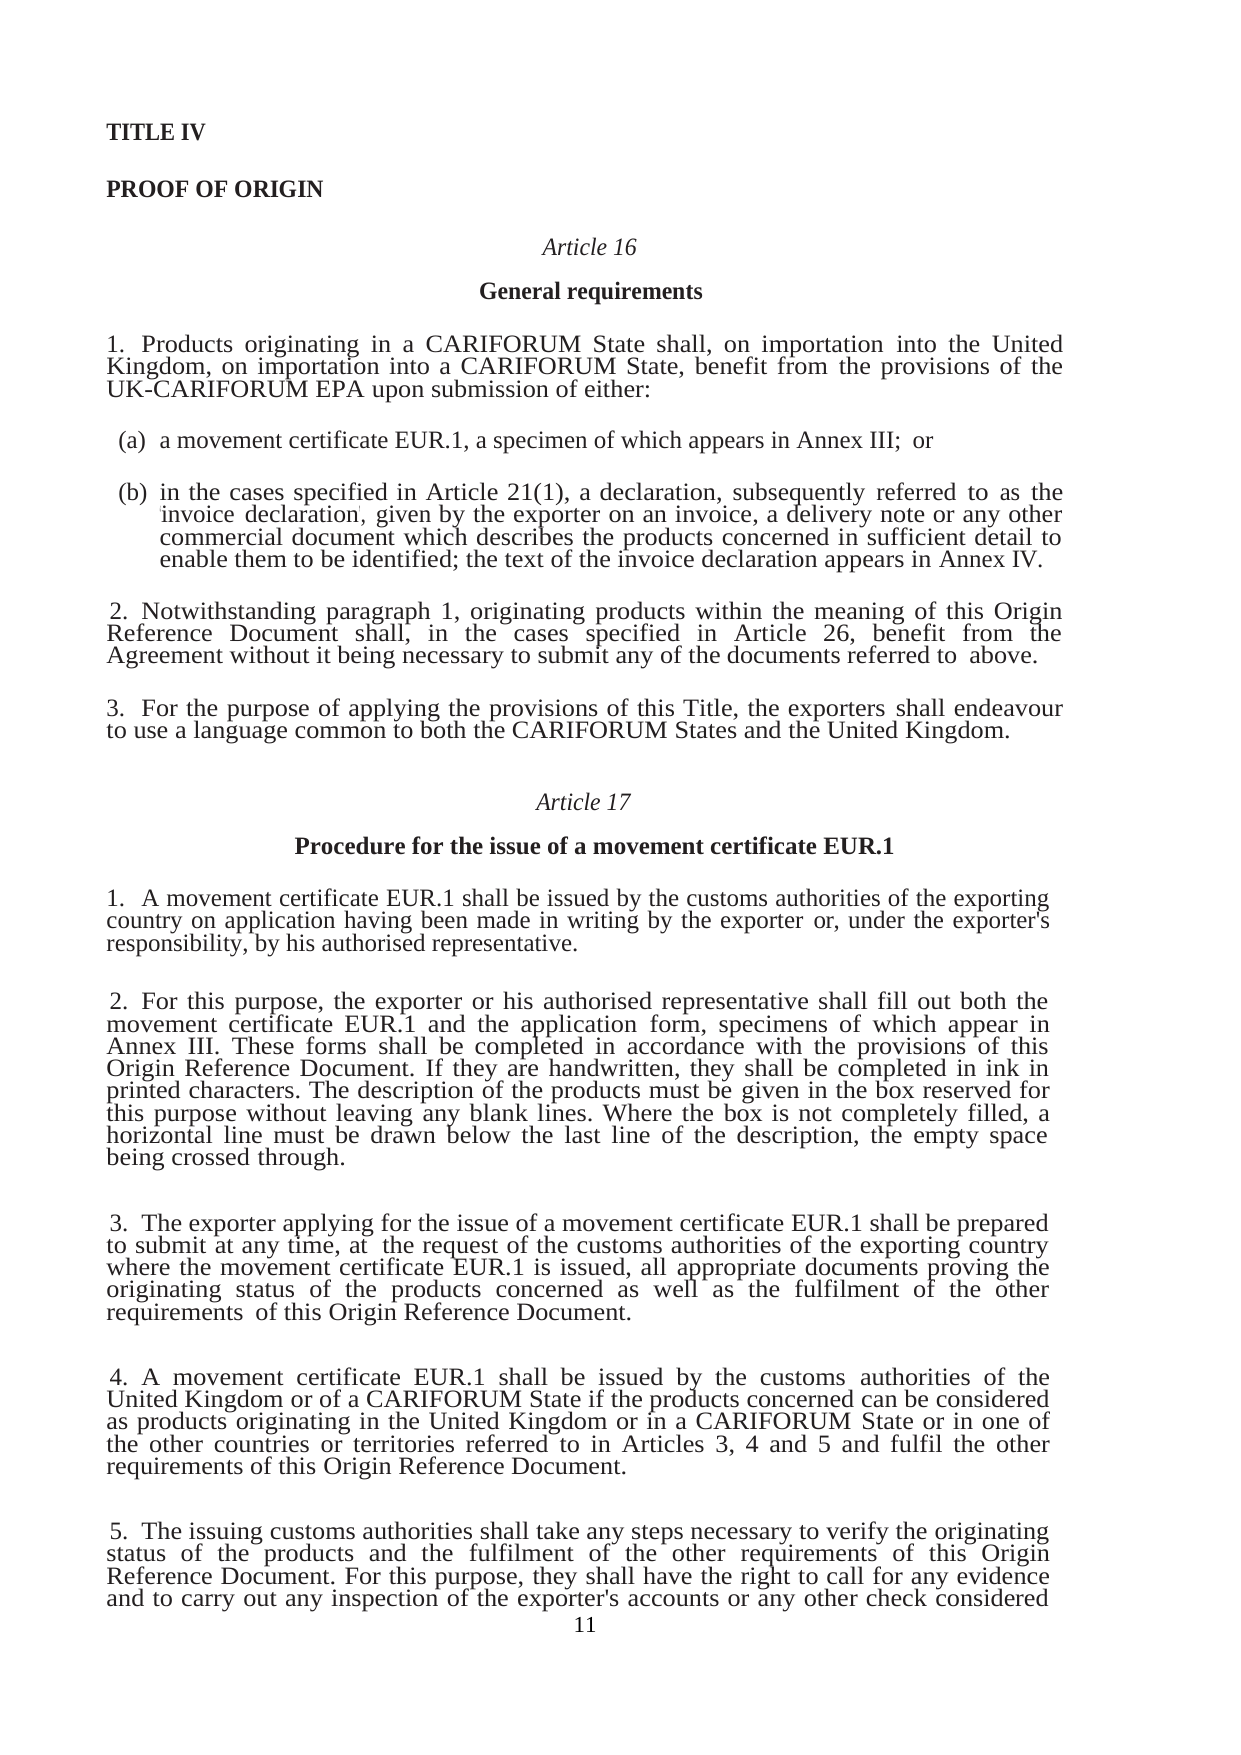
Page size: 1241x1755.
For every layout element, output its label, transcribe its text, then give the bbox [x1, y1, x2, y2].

list The issuing customs authorities shall take any steps necessary to verify the originating status of the products and the fulfilment of the other requirements of this Origin Reference Document. For this purpose, they shall have the right to call for any evidence and to carry out any inspection of the exporter's accounts or any other check considered [106, 1522, 1050, 1611]
text PROOF OF ORIGIN [106, 174, 1050, 203]
text Article 16 [132, 232, 1050, 261]
list in the cases specified in Article 21(1), a declaration, subsequently referred to as the ‘invoice declaration’, given by the exporter on an invoice, a delivery note or any other commercial document which describes the products concerned in sufficient detail to enable them to be identified; the text of the invoice declaration appears in Annex IV. [118, 482, 1063, 572]
list The exporter applying for the issue of a movement certificate EUR.1 shall be prepared to submit at any time, at the request of the customs authorities of the exporting country where the movement certificate EUR.1 is issued, all appropriate documents proving the originating status of the products concerned as well as the fulfilment of the other requirements of this Origin Reference Document. [106, 1213, 1050, 1324]
list For the purpose of applying the provisions of this Title, the exporters shall endeavour to use a language common to both the CARIFORUM States and the United Kingdom. [106, 698, 1063, 743]
list A movement certificate EUR.1 shall be issued by the customs authorities of the exporting country on application having been made in writing by the exporter or, under the exporter's responsibility, by his authorised representative. [106, 889, 1050, 956]
list a movement certificate EUR.1, a specimen of which appears in Annex III; or [118, 430, 1063, 453]
text TITLE IV [106, 117, 1050, 145]
list Products originating in a CARIFORUM State shall, on importation into the United Kingdom, on importation into a CARIFORUM State, benefit from the provisions of the UK-CARIFORUM EPA upon submission of either: [106, 335, 1063, 402]
text Article 17 [114, 787, 1055, 816]
text Procedure for the issue of a movement certificate EUR.1 [126, 831, 1063, 860]
list For this purpose, the exporter or his authorised representative shall fill out both the movement certificate EUR.1 and the application form, specimens of which appear in Annex III. These forms shall be completed in accordance with the provisions of this Origin Reference Document. If they are handwritten, they shall be completed in ink in printed characters. The description of the products must be given in the box reserved for this purpose without leaving any blank lines. Where the box is not completely filled, a horizontal line must be drawn below the last line of the description, the empty space being crossed through. [106, 992, 1050, 1170]
list A movement certificate EUR.1 shall be issued by the customs authorities of the United Kingdom or of a CARIFORUM State if the products concerned can be considered as products originating in the United Kingdom or in a CARIFORUM State or in one of the other countries or territories referred to in Articles 3, 4 and 5 and fulfil the other requirements of this Origin Reference Document. [106, 1367, 1050, 1479]
list Notwithstanding paragraph 1, originating products within the meaning of this Origin Reference Document shall, in the cases specified in Article 26, benefit from the Agreement without it being necessary to submit any of the documents referred to above. [106, 602, 1063, 668]
text General requirements [132, 276, 1050, 305]
